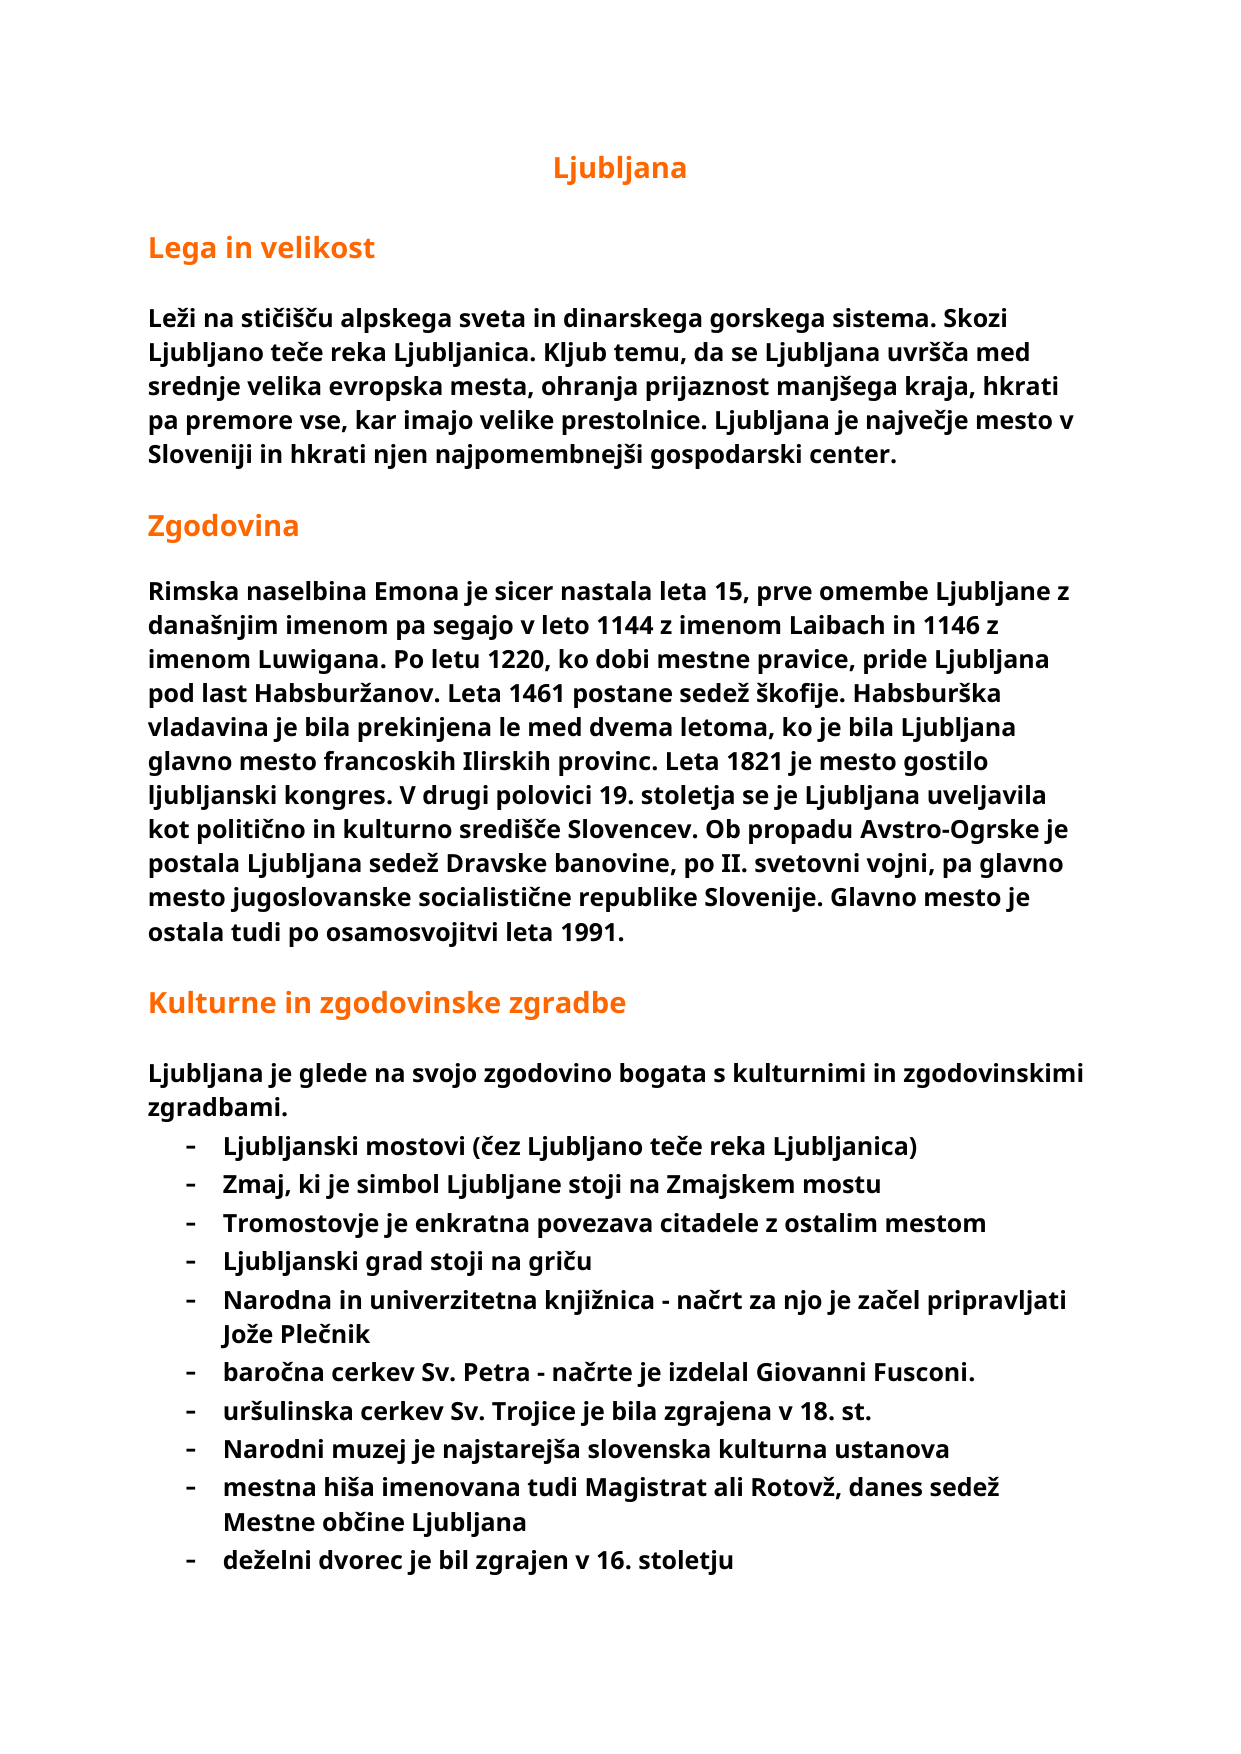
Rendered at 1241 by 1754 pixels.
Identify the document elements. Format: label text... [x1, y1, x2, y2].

list Ljubljanski grad stoji na griču [185, 1239, 1093, 1278]
list Tromostovje je enkratna povezava citadele z ostalim mestom [185, 1201, 1093, 1239]
text Leži na stičišču alpskega sveta in dinarskega gorskega sistema. Skozi Ljubljano teče reka Ljubljanica. Kljub temu, da se Ljubljana uvršča med srednje velika evropska mesta, ohranja prijaznost manjšega kraja, hkrati pa premore vse, kar imajo velike prestolnice. Ljubljana je največje mesto v Sloveniji in hkrati njen najpomembnejši gospodarski center. [148, 301, 1093, 471]
list baročna cerkev Sv. Petra - načrte je izdelal Giovanni Fusconi. [185, 1350, 1093, 1389]
list Narodna in univerzitetna knjižnica - načrt za njo je začel pripravljati Jože Plečnik [185, 1278, 1093, 1350]
text Ljubljana je glede na svojo zgodovino bogata s kulturnimi in zgodovinskimi zgradbami. [148, 1056, 1093, 1124]
list Ljubljanski mostovi (čez Ljubljano teče reka Ljubljanica) [185, 1124, 1093, 1163]
list Narodni muzej je najstarejša slovenska kulturna ustanova [185, 1427, 1093, 1466]
list Zmaj, ki je simbol Ljubljane stoji na Zmajskem mostu [185, 1163, 1093, 1201]
text Zgodovina [148, 505, 1093, 545]
list uršulinska cerkev Sv. Trojice je bila zgrajena v 18. st. [185, 1389, 1093, 1427]
list mestna hiša imenovana tudi Magistrat ali Rotovž, danes sedež Mestne občine Ljubljana [185, 1466, 1093, 1538]
list deželni dvorec je bil zgrajen v 16. stoletju [185, 1538, 1093, 1577]
text Ljubljana [148, 148, 1093, 187]
text Lega in velikost [148, 227, 1093, 267]
text Rimska naselbina Emona je sicer nastala leta 15, prve omembe Ljubljane z današnjim imenom pa segajo v leto 1144 z imenom Laibach in 1146 z imenom Luwigana. Po letu 1220, ko dobi mestne pravice, pride Ljubljana pod last Habsburžanov. Leta 1461 postane sedež škofije. Habsburška vladavina je bila prekinjena le med dvema letoma, ko je bila Ljubljana glavno mesto francoskih Ilirskih provinc. Leta 1821 je mesto gostilo ljubljanski kongres. V drugi polovici 19. stoletja se je Ljubljana uveljavila kot politično in kulturno središče Slovencev. Ob propadu Avstro-Ogrske je postala Ljubljana sedež Dravske banovine, po II. svetovni vojni, pa glavno mesto jugoslovanske socialistične republike Slovenije. Glavno mesto je ostala tudi po osamosvojitvi leta 1991. Kulturne in zgodovinske zgradbe [148, 573, 1093, 1022]
